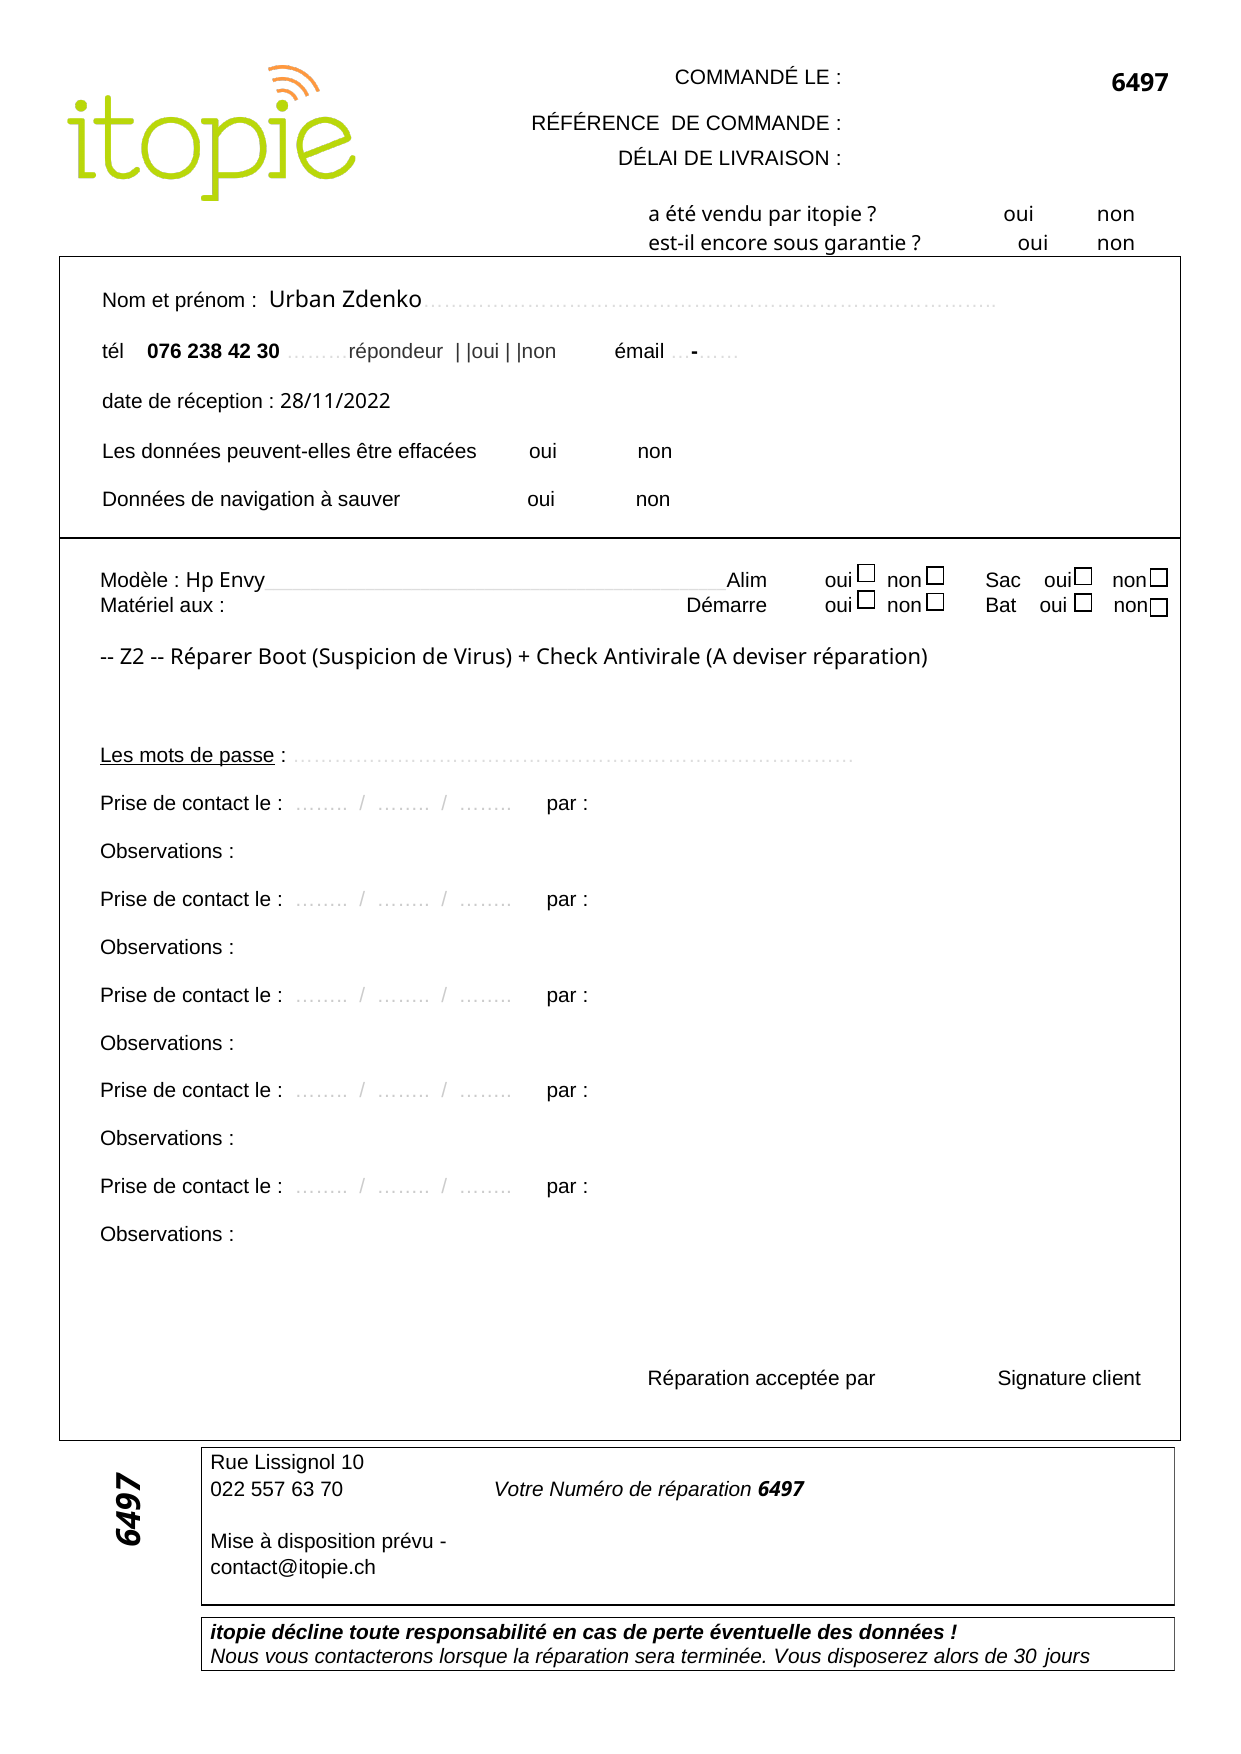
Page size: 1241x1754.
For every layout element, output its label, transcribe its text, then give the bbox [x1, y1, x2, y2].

text Observations : [60, 1027, 1180, 1054]
text est-il encore sous garantie ? oui non [59, 228, 1181, 256]
text -- Z2 -- Réparer Boot (Suspicion de Virus) + Check Antivirale (A deviser réparation) [60, 638, 1180, 671]
picture [67, 65, 356, 201]
text Observations : [60, 836, 1180, 863]
text Nom et prénom : Urban Zdenko……………………………………………………………………….. [60, 280, 1180, 314]
text Réparation acceptée par Signature client [60, 1363, 1180, 1390]
table_header Rue Lissignol 10 022 557 63 70 Votre Numéro de réparation 6497 Mise à disposition prévu - contact@itopie.ch [195, 1441, 1180, 1611]
table_header 6497 [59, 1441, 195, 1677]
table_header COMMANDÉ LE : [490, 59, 847, 104]
text Les mots de passe : ……………………………………………………………………… [60, 740, 1180, 767]
text Prise de contact le : …….. / …….. / …….. par : [60, 883, 1180, 911]
table_cell DÉLAI DE LIVRAISON : [490, 140, 847, 175]
text date de réception : 28/11/2022 [60, 383, 1180, 415]
text Observations : [60, 1219, 1180, 1246]
text Modèle : Hp Envy Alim oui non Sac oui non [879, 562, 925, 590]
text Données de navigation à sauver oui non [60, 484, 1180, 511]
text Observations : [60, 931, 1180, 958]
table_cell itopie décline toute responsabilité en cas de perte éventuelle des données ! Nous vous contacterons lorsque la réparation sera terminée. Vous disposerez alors de 30 jours [195, 1611, 1180, 1677]
text tél 076 238 42 30 ………répondeur | |oui | |non émail …-…… [60, 335, 1180, 362]
table_cell [847, 105, 1180, 140]
table_cell [847, 140, 1180, 175]
text a été vendu par itopie ? oui non [59, 199, 1181, 228]
text Matériel aux : Démarre oui non Bat oui non [60, 590, 1180, 617]
table_header 6497 [847, 59, 1180, 104]
text Prise de contact le : …….. / …….. / …….. par : [60, 1171, 1180, 1198]
text Modèle : Hp Envy Alim oui non Sac oui non [60, 562, 856, 590]
text Les données peuvent-elles être effacées oui non [60, 436, 1180, 463]
text Observations : [60, 1123, 1180, 1150]
table_cell RÉFÉRENCE DE COMMANDE : [490, 105, 847, 140]
text Modèle : Hp Envy Alim oui non Sac oui non [948, 562, 1180, 590]
text Prise de contact le : …….. / …….. / …….. par : [60, 979, 1180, 1006]
text Prise de contact le : …….. / …….. / …….. par : [60, 1075, 1180, 1102]
text Prise de contact le : …….. / …….. / …….. par : [60, 788, 1180, 815]
